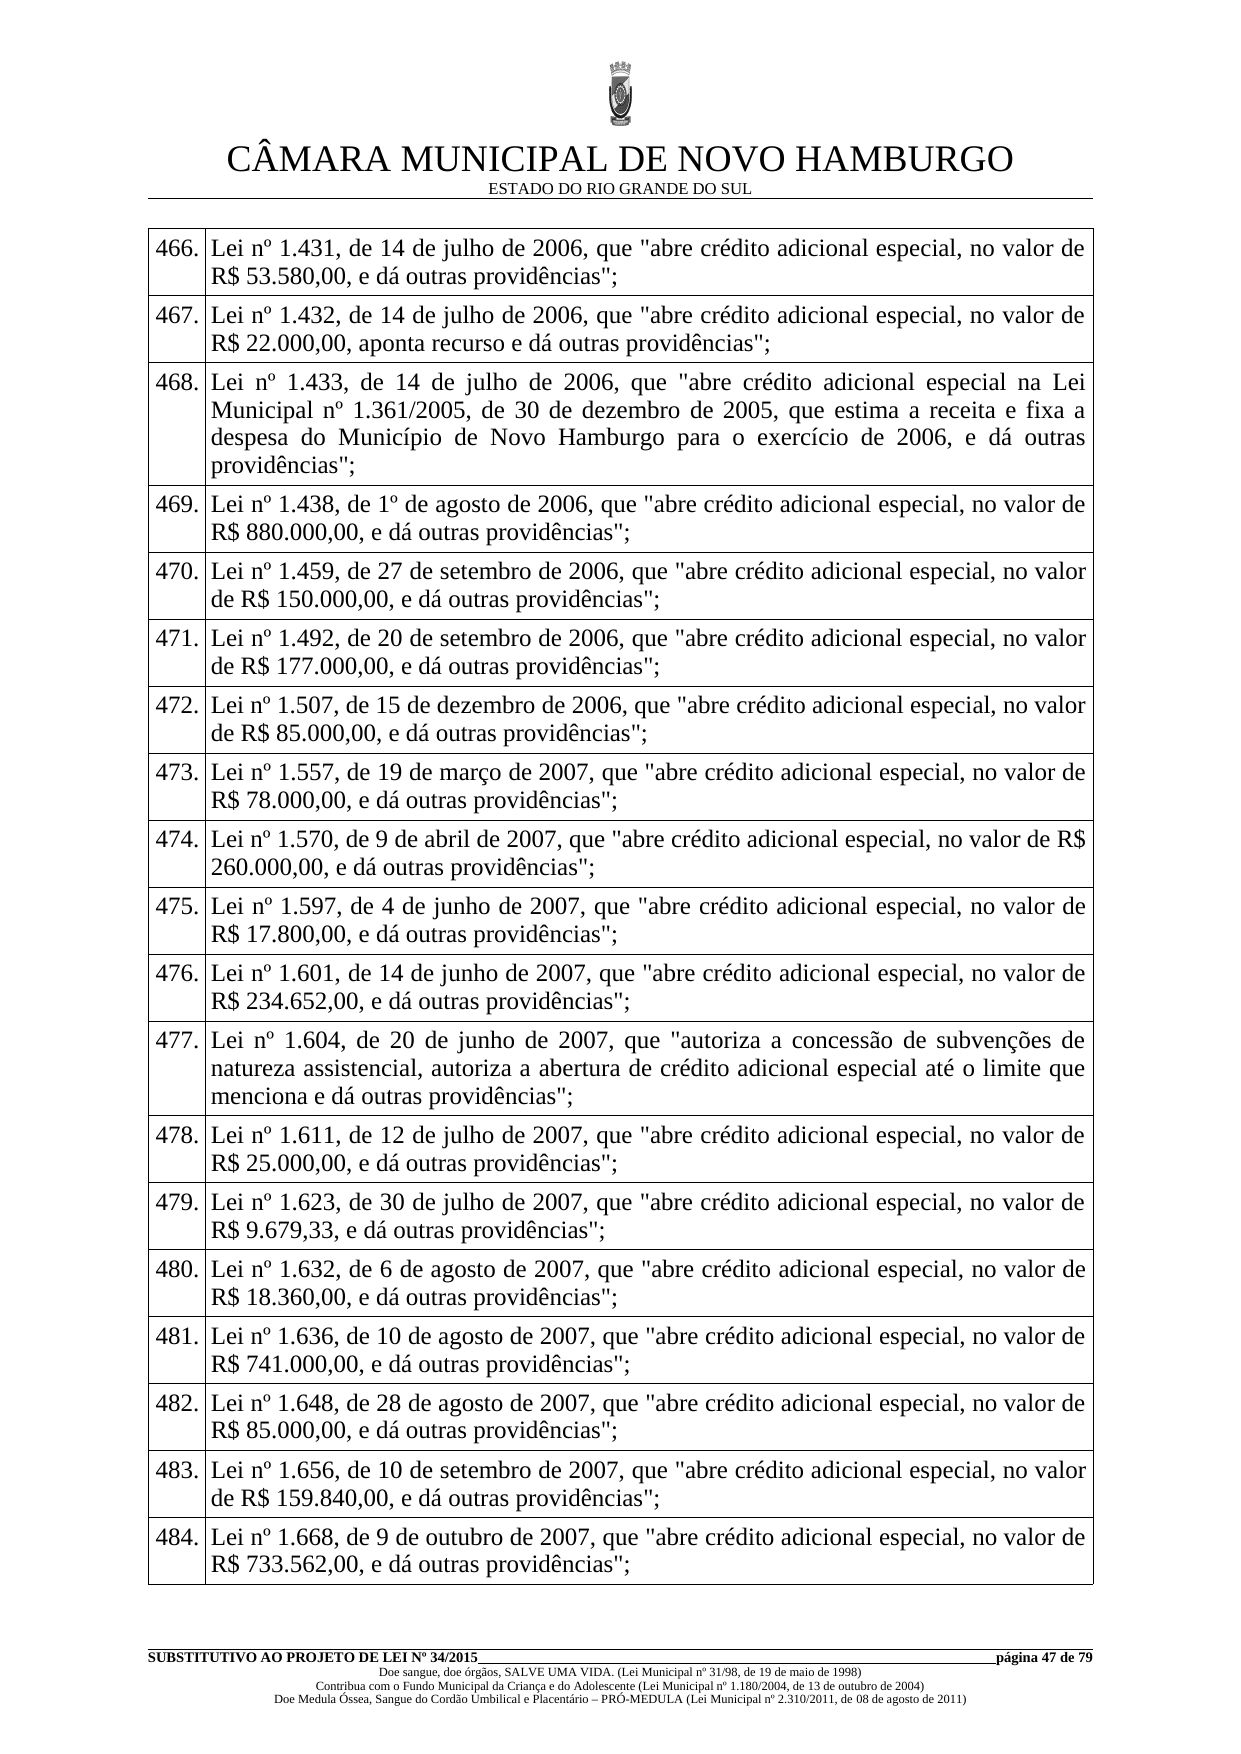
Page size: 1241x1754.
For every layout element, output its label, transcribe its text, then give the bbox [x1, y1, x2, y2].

table_cell [149, 888, 205, 953]
table_cell [149, 1384, 205, 1450]
table_cell Lei nº 1.611, de 12 de julho de 2007, que "abre crédito adicional especial, no valor de R$ 25.000,00, e dá outras providências"; [206, 1116, 1093, 1182]
table_cell Lei nº 1.597, de 4 de junho de 2007, que "abre crédito adicional especial, no valor de R$ 17.800,00, e dá outras providências"; [206, 888, 1093, 953]
table_cell Lei nº 1.601, de 14 de junho de 2007, que "abre crédito adicional especial, no valor de R$ 234.652,00, e dá outras providências"; [206, 955, 1093, 1021]
table_cell [149, 1183, 205, 1249]
table_cell [149, 229, 205, 295]
table_cell Lei nº 1.438, de 1º de agosto de 2006, que "abre crédito adicional especial, no valor de R$ 880.000,00, e dá outras providências"; [206, 486, 1093, 552]
table_cell [149, 1451, 205, 1517]
table_cell [149, 296, 205, 362]
table_cell [149, 1317, 205, 1383]
table_cell Lei nº 1.431, de 14 de julho de 2006, que "abre crédito adicional especial, no valor de R$ 53.580,00, e dá outras providências"; [206, 229, 1093, 295]
table_cell Lei nº 1.623, de 30 de julho de 2007, que "abre crédito adicional especial, no valor de R$ 9.679,33, e dá outras providências"; [206, 1183, 1093, 1249]
table_cell Lei nº 1.432, de 14 de julho de 2006, que "abre crédito adicional especial, no valor de R$ 22.000,00, aponta recurso e dá outras providências"; [206, 296, 1093, 362]
table_cell Lei nº 1.632, de 6 de agosto de 2007, que "abre crédito adicional especial, no valor de R$ 18.360,00, e dá outras providências"; [206, 1250, 1093, 1316]
table_cell [149, 1022, 205, 1115]
table_cell Lei nº 1.433, de 14 de julho de 2006, que "abre crédito adicional especial na Lei Municipal nº 1.361/2005, de 30 de dezembro de 2005, que estima a receita e fixa a despesa do Município de Novo Hamburgo para o exercício de 2006, e dá outras providências"; [206, 363, 1093, 485]
table_cell [149, 1116, 205, 1182]
table_cell [149, 1518, 205, 1584]
table_cell [149, 363, 205, 485]
table_cell [149, 955, 205, 1021]
table_cell [149, 687, 205, 753]
table_cell [149, 1250, 205, 1316]
table_cell Lei nº 1.636, de 10 de agosto de 2007, que "abre crédito adicional especial, no valor de R$ 741.000,00, e dá outras providências"; [206, 1317, 1093, 1383]
table_cell [149, 486, 205, 552]
table_cell Lei nº 1.604, de 20 de junho de 2007, que "autoriza a concessão de subvenções de natureza assistencial, autoriza a abertura de crédito adicional especial até o limite que menciona e dá outras providências"; [206, 1022, 1093, 1115]
table_cell Lei nº 1.557, de 19 de março de 2007, que "abre crédito adicional especial, no valor de R$ 78.000,00, e dá outras providências"; [206, 754, 1093, 819]
table_cell [149, 620, 205, 686]
table_cell Lei nº 1.656, de 10 de setembro de 2007, que "abre crédito adicional especial, no valor de R$ 159.840,00, e dá outras providências"; [206, 1451, 1093, 1517]
table_cell Lei nº 1.668, de 9 de outubro de 2007, que "abre crédito adicional especial, no valor de R$ 733.562,00, e dá outras providências"; [206, 1518, 1093, 1584]
table_cell Lei nº 1.492, de 20 de setembro de 2006, que "abre crédito adicional especial, no valor de R$ 177.000,00, e dá outras providências"; [206, 620, 1093, 686]
table_cell Lei nº 1.648, de 28 de agosto de 2007, que "abre crédito adicional especial, no valor de R$ 85.000,00, e dá outras providências"; [206, 1384, 1093, 1450]
table_cell Lei nº 1.570, de 9 de abril de 2007, que "abre crédito adicional especial, no valor de R$ 260.000,00, e dá outras providências"; [206, 821, 1093, 887]
table_cell [149, 553, 205, 619]
table_cell [149, 754, 205, 819]
table_cell Lei nº 1.507, de 15 de dezembro de 2006, que "abre crédito adicional especial, no valor de R$ 85.000,00, e dá outras providências"; [206, 687, 1093, 753]
table_cell Lei nº 1.459, de 27 de setembro de 2006, que "abre crédito adicional especial, no valor de R$ 150.000,00, e dá outras providências"; [206, 553, 1093, 619]
table_cell [149, 821, 205, 887]
